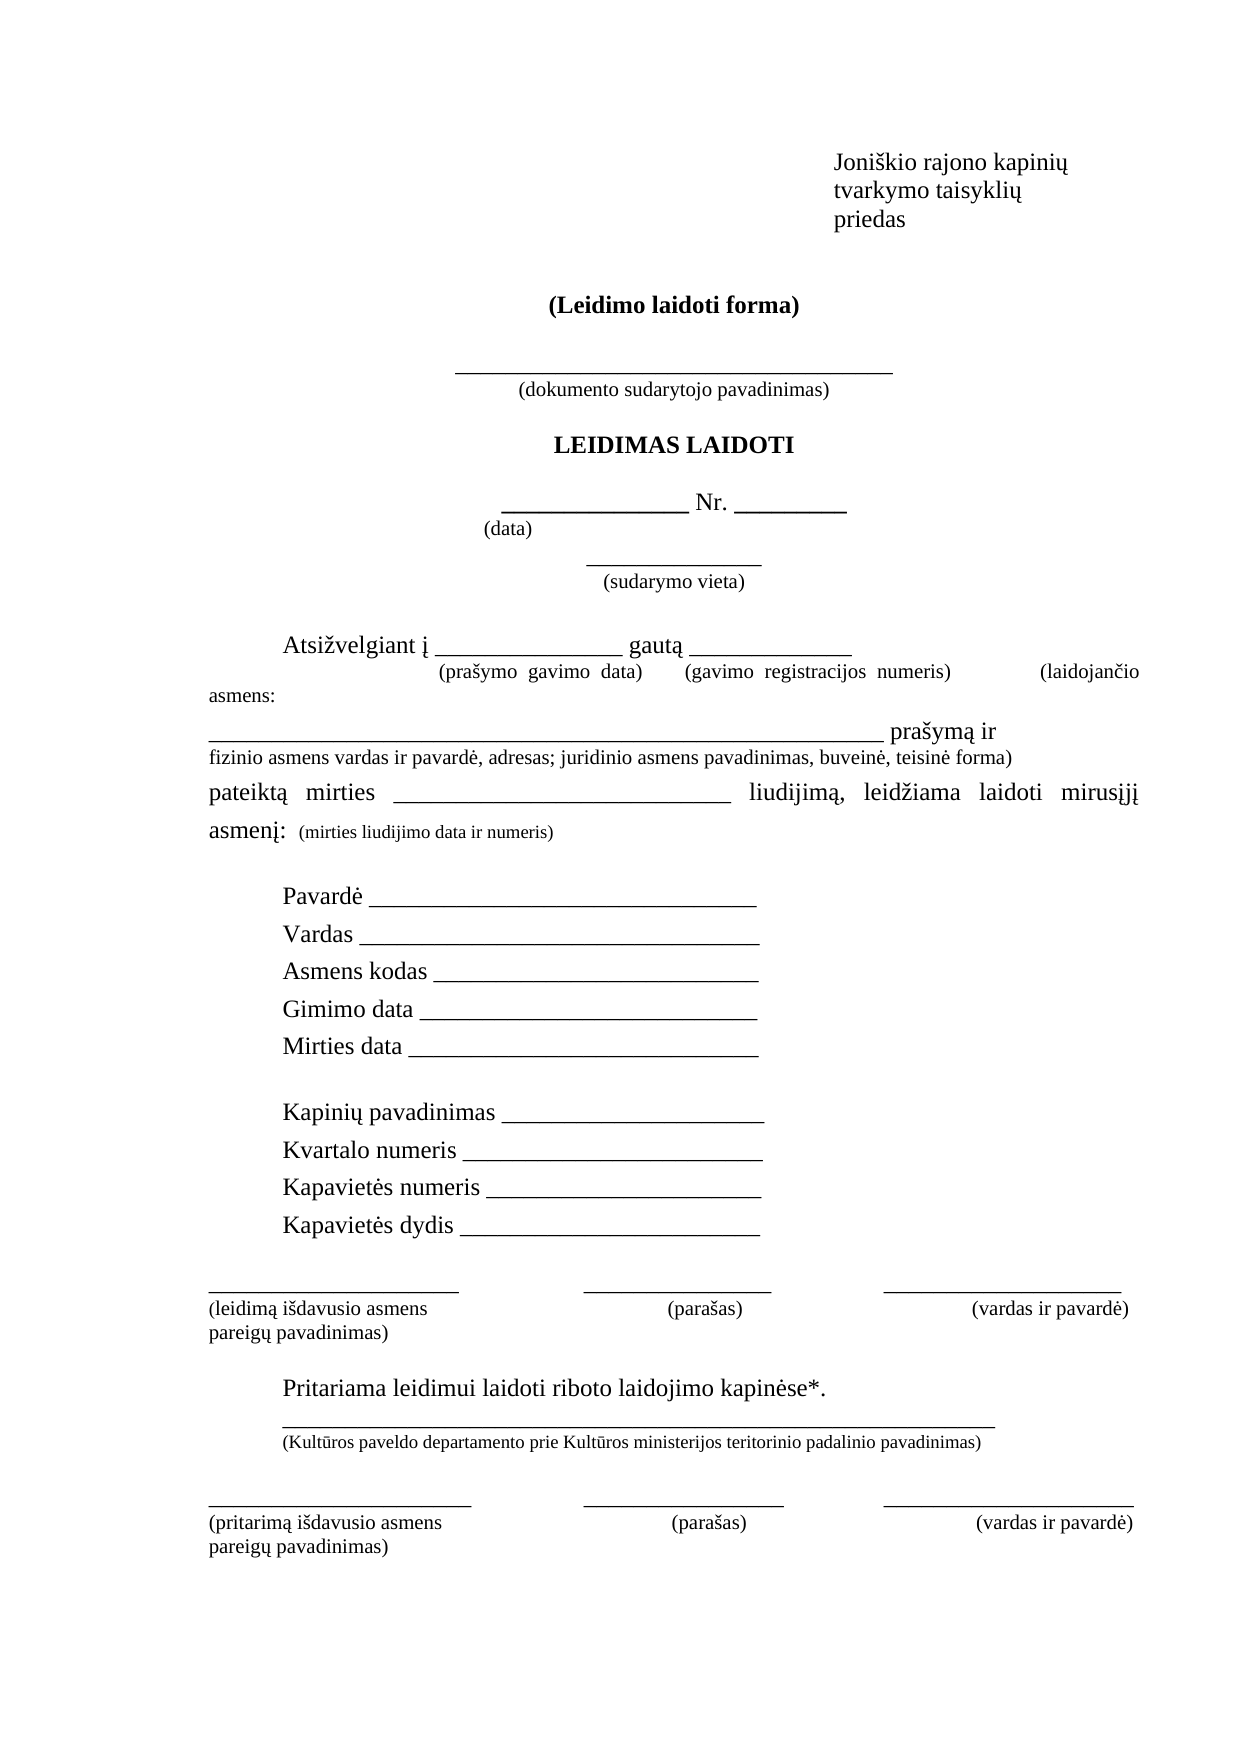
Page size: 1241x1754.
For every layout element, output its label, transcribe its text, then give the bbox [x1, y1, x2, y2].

text fizinio asmens vardas ir pavardė, adresas; juridinio asmens pavadinimas, buveinė, teisinė forma) [208, 745, 1139, 769]
text Pritariama leidimui laidoti riboto laidojimo kapinėse*. [208, 1373, 1139, 1402]
text (prašymo gavimo data) (gavimo registracijos numeris) (laidojančio asmens: [208, 659, 1139, 707]
text Mirties data ____________________________ [208, 1022, 1139, 1060]
text (Kultūros paveldo departamento prie Kultūros ministerijos teritorinio padalinio pavadinimas) [208, 1431, 1139, 1452]
text ____________________ _______________ ___________________ [208, 1267, 1139, 1296]
text _____________________ ________________ ____________________ [208, 1481, 1139, 1510]
text (pritarimą išdavusio asmens (parašas) (vardas ir pavardė) [208, 1510, 1139, 1534]
text (sudarymo vieta) [208, 569, 1139, 593]
text Joniškio rajono kapinių tvarkymo taisyklių [833, 147, 1139, 204]
text pareigų pavadinimas) [208, 1320, 1139, 1344]
text ______________________________________________________ prašymą ir [208, 707, 1139, 745]
text (Leidimo laidoti forma) [208, 291, 1139, 319]
text Kapinių pavadinimas _____________________ [208, 1089, 1139, 1126]
text ___________________________________ [208, 348, 1139, 377]
text _________________________________________________________ [208, 1402, 1139, 1431]
text Vardas ________________________________ [208, 910, 1139, 947]
text (dokumento sudarytojo pavadinimas) [208, 377, 1139, 401]
text pareigų pavadinimas) [208, 1534, 1139, 1558]
text LEIDIMAS LAIDOTI [208, 430, 1139, 458]
text priedas [833, 204, 1139, 233]
text Kapavietės dydis ________________________ [208, 1201, 1139, 1239]
text (leidimą išdavusio asmens (parašas) (vardas ir pavardė) [208, 1296, 1139, 1320]
text Kvartalo numeris ________________________ [208, 1126, 1139, 1164]
text pateiktą mirties ___________________________ liudijimą, leidžiama laidoti mirusįjį asmenį: (mirties liudijimo data ir numeris) [208, 769, 1139, 844]
text Asmens kodas __________________________ [208, 947, 1139, 985]
text Pavardė _______________________________ [208, 872, 1139, 910]
text Kapavietės numeris ______________________ [208, 1164, 1139, 1201]
text ______________ [208, 540, 1139, 569]
text Gimimo data ___________________________ [208, 985, 1139, 1022]
text Atsižvelgiant į _______________ gautą _____________ [208, 622, 1139, 659]
text _______________ Nr. _________ [208, 487, 1139, 516]
text (data) [208, 516, 1139, 540]
